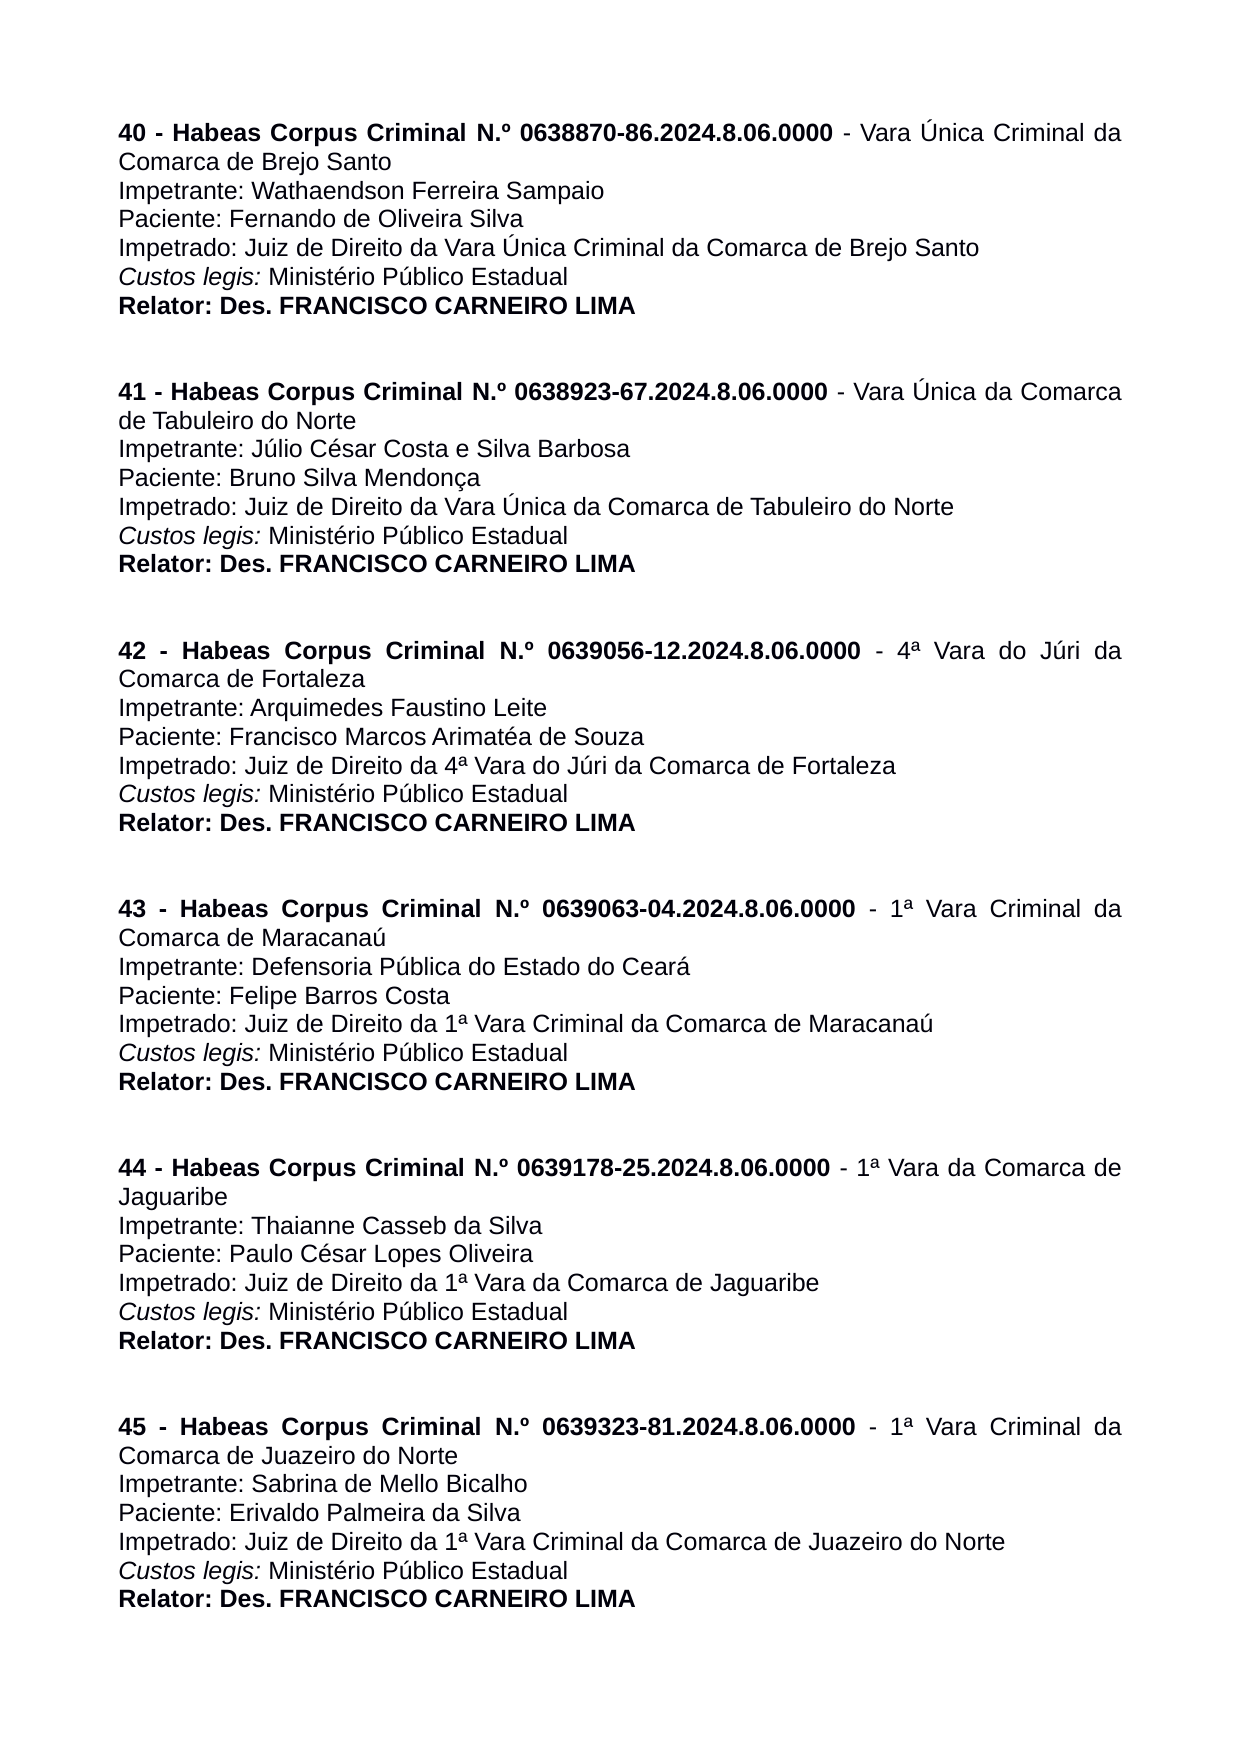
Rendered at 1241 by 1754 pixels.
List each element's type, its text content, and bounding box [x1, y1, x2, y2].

text Paciente: Felipe Barros Costa [118, 981, 1122, 1009]
text 40 - Habeas Corpus Criminal N.º 0638870-86.2024.8.06.0000 - Vara Única Criminal da Comarca de Brejo Santo [118, 118, 1122, 176]
text Paciente: Fernando de Oliveira Silva [118, 204, 1122, 233]
text Relator: Des. FRANCISCO CARNEIRO LIMA [118, 549, 1122, 578]
text 45 - Habeas Corpus Criminal N.º 0639323-81.2024.8.06.0000 - 1ª Vara Criminal da Comarca de Juazeiro do Norte [118, 1412, 1122, 1469]
text Relator: Des. FRANCISCO CARNEIRO LIMA [118, 1326, 1122, 1354]
text Custos legis: Ministério Público Estadual [118, 1297, 1122, 1326]
text Relator: Des. FRANCISCO CARNEIRO LIMA [118, 291, 1122, 319]
text Impetrante: Defensoria Pública do Estado do Ceará [118, 952, 1122, 981]
text Impetrante: Júlio César Costa e Silva Barbosa [118, 434, 1122, 463]
text Paciente: Bruno Silva Mendonça [118, 463, 1122, 492]
text Custos legis: Ministério Público Estadual [118, 779, 1122, 808]
text Impetrado: Juiz de Direito da 1ª Vara Criminal da Comarca de Maracanaú [118, 1009, 1122, 1038]
text 42 - Habeas Corpus Criminal N.º 0639056-12.2024.8.06.0000 - 4ª Vara do Júri da Comarca de Fortaleza [118, 636, 1122, 693]
text Impetrante: Arquimedes Faustino Leite [118, 693, 1122, 722]
text Custos legis: Ministério Público Estadual [118, 1038, 1122, 1067]
text Relator: Des. FRANCISCO CARNEIRO LIMA [118, 1067, 1122, 1096]
text Custos legis: Ministério Público Estadual [118, 1556, 1122, 1584]
text Impetrado: Juiz de Direito da Vara Única Criminal da Comarca de Brejo Santo [118, 233, 1122, 262]
text Custos legis: Ministério Público Estadual [118, 262, 1122, 291]
text Impetrante: Sabrina de Mello Bicalho [118, 1469, 1122, 1498]
text Impetrado: Juiz de Direito da 1ª Vara da Comarca de Jaguaribe [118, 1268, 1122, 1297]
text Custos legis: Ministério Público Estadual [118, 521, 1122, 549]
text 43 - Habeas Corpus Criminal N.º 0639063-04.2024.8.06.0000 - 1ª Vara Criminal da Comarca de Maracanaú [118, 894, 1122, 952]
text Paciente: Erivaldo Palmeira da Silva [118, 1498, 1122, 1527]
text 44 - Habeas Corpus Criminal N.º 0639178-25.2024.8.06.0000 - 1ª Vara da Comarca de Jaguaribe [118, 1153, 1122, 1211]
text Impetrado: Juiz de Direito da Vara Única da Comarca de Tabuleiro do Norte [118, 492, 1122, 521]
text Impetrado: Juiz de Direito da 1ª Vara Criminal da Comarca de Juazeiro do Norte [118, 1527, 1122, 1556]
text Impetrado: Juiz de Direito da 4ª Vara do Júri da Comarca de Fortaleza [118, 751, 1122, 779]
text Paciente: Francisco Marcos Arimatéa de Souza [118, 722, 1122, 751]
text 41 - Habeas Corpus Criminal N.º 0638923-67.2024.8.06.0000 - Vara Única da Comarca de Tabuleiro do Norte [118, 377, 1122, 434]
text Relator: Des. FRANCISCO CARNEIRO LIMA [118, 808, 1122, 837]
text Impetrante: Thaianne Casseb da Silva [118, 1211, 1122, 1239]
text Paciente: Paulo César Lopes Oliveira [118, 1239, 1122, 1268]
text Relator: Des. FRANCISCO CARNEIRO LIMA [118, 1584, 1122, 1613]
text Impetrante: Wathaendson Ferreira Sampaio [118, 176, 1122, 204]
